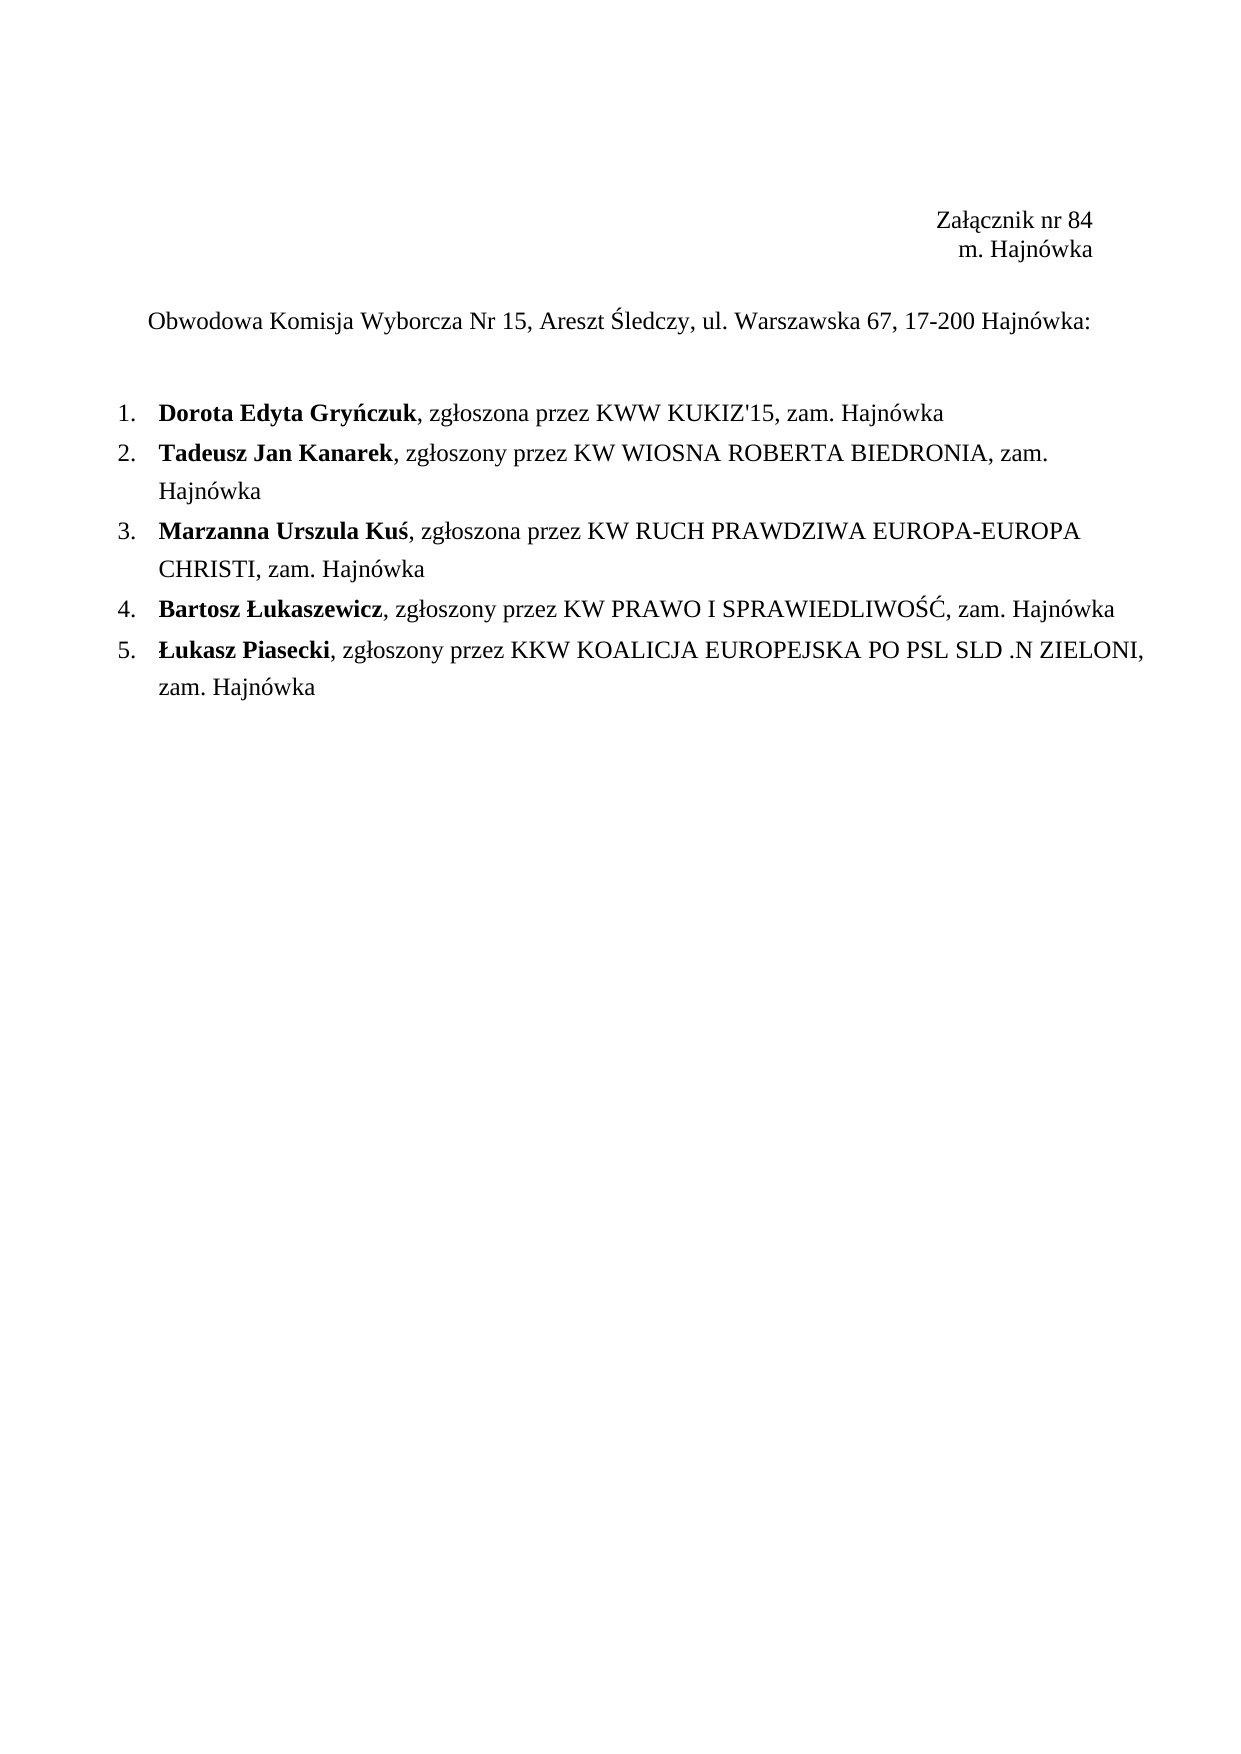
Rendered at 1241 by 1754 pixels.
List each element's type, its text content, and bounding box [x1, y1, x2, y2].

table_cell 2. [74, 433, 147, 511]
table_header Dorota Edyta Gryńczuk, zgłoszona przez KWW KUKIZ'15, zam. Hajnówka [147, 392, 1166, 433]
table_cell 3. [74, 511, 147, 588]
text m. Hajnówka [148, 234, 1093, 263]
table_cell Bartosz Łukaszewicz, zgłoszony przez KW PRAWO I SPRAWIEDLIWOŚĆ, zam. Hajnówka [147, 589, 1166, 629]
table_cell Łukasz Piasecki, zgłoszony przez KKW KOALICJA EUROPEJSKA PO PSL SLD .N ZIELONI, zam. Hajnówka [147, 629, 1166, 707]
table_header 1. [74, 392, 147, 433]
table_cell Marzanna Urszula Kuś, zgłoszona przez KW RUCH PRAWDZIWA EUROPA-EUROPA CHRISTI, zam. Hajnówka [147, 511, 1166, 588]
text Obwodowa Komisja Wyborcza Nr 15, Areszt Śledczy, ul. Warszawska 67, 17-200 Hajnówka: [148, 306, 1093, 334]
text Załącznik nr 84 [679, 205, 1093, 234]
table_cell Tadeusz Jan Kanarek, zgłoszony przez KW WIOSNA ROBERTA BIEDRONIA, zam. Hajnówka [147, 433, 1166, 511]
table_cell 5. [74, 629, 147, 707]
table_cell 4. [74, 589, 147, 629]
